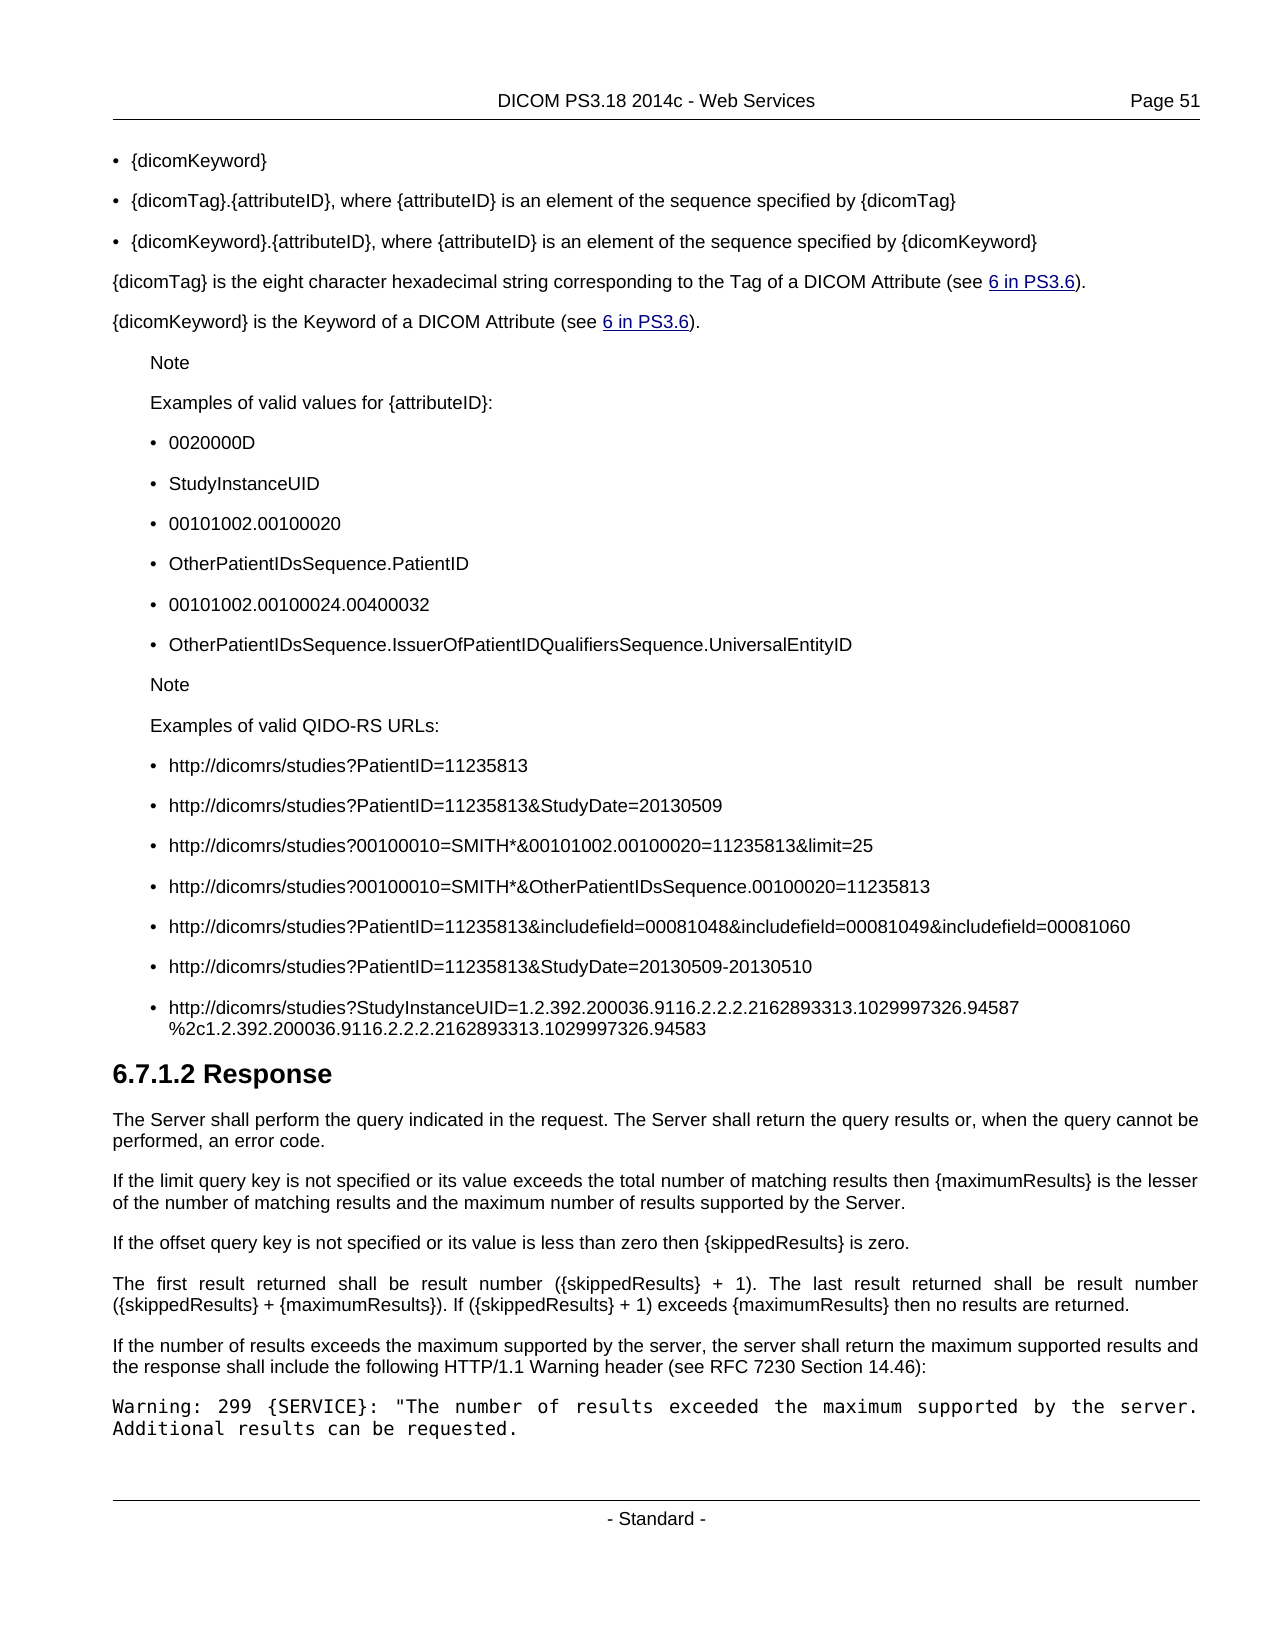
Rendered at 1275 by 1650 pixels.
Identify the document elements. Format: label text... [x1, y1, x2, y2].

list http://dicomrs/studies​?StudyInstanceUID=1.2.392.200036.9116.2.2.2.2162893313.1029997326.94587​%2c1.2.392.200036.9116.2.2.2.2162893313.1029997326.94583 [150, 997, 1162, 1040]
list http://dicomrs/studies​?PatientID=11235813​&includefield=00081048​&includefield=00081049​&includefield=00081060 [150, 916, 1162, 937]
list http://dicomrs/studies​?PatientID=11235813 [150, 755, 1162, 776]
list 00101002.00100024.00400032 [150, 593, 1162, 615]
text Examples of valid QIDO-RS URLs: [150, 714, 1162, 736]
list {dicomTag}.{attributeID}, where {attributeID} is an element of the sequence specified by {dicomTag} [112, 190, 1200, 212]
text The Server shall perform the query indicated in the request. The Server shall return the query results or, when the query cannot be performed, an error code. [112, 1108, 1200, 1152]
list {dicomKeyword}.{attributeID}, where {attributeID} is an element of the sequence specified by {dicomKeyword} [112, 231, 1200, 252]
text If the limit query key is not specified or its value exceeds the total number of matching results then {maximumResults} is the lesser of the number of matching results and the maximum number of results supported by the Server. [112, 1170, 1200, 1213]
list http://dicomrs/studies​?PatientID=11235813​&StudyDate=20130509-20130510 [150, 956, 1162, 978]
text 6.7.1.2 Response [112, 1058, 1200, 1090]
list http://dicomrs/studies​?00100010=SMITH*​&00101002.00100020=11235813​&limit=25 [150, 835, 1162, 857]
list {dicomKeyword} [112, 150, 1200, 172]
list http://dicomrs/studies​?00100010=SMITH*​&OtherPatientIDsSequence.00100020=11235813 [150, 876, 1162, 897]
text If the number of results exceeds the maximum supported by the server, the server shall return the maximum supported results and the response shall include the following HTTP/1.1 Warning header (see RFC 7230 Section 14.46): [112, 1334, 1200, 1377]
text Warning: 299 {SERVICE}: "The number of results exceeded the maximum supported by the server. Additional results can be requested. [112, 1396, 1200, 1440]
list http://dicomrs/studies​?PatientID=11235813​&StudyDate=20130509 [150, 795, 1162, 817]
text Examples of valid values for {attributeID}: [150, 392, 1162, 413]
text Note [150, 352, 1162, 373]
list 00101002.00100020 [150, 513, 1162, 534]
text The first result returned shall be result number ({skippedResults} + 1). The last result returned shall be result number ({skippedResults} + {maximumResults}). If ({skippedResults} + 1) exceeds {maximumResults} then no results are returned. [112, 1272, 1200, 1316]
text If the offset query key is not specified or its value is less than zero then {skippedResults} is zero. [112, 1232, 1200, 1254]
text Note [150, 674, 1162, 696]
text {dicomTag} is the eight character hexadecimal string corresponding to the Tag of a DICOM Attribute (see 6 in PS3.6). [112, 271, 1200, 292]
list StudyInstanceUID [150, 472, 1162, 494]
list OtherPatientIDsSequence.IssuerOfPatientIDQualifiersSequence.UniversalEntityID [150, 634, 1162, 655]
list OtherPatientIDsSequence.PatientID [150, 553, 1162, 575]
text {dicomKeyword} is the Keyword of a DICOM Attribute (see 6 in PS3.6). [112, 311, 1200, 333]
list 0020000D [150, 432, 1162, 454]
